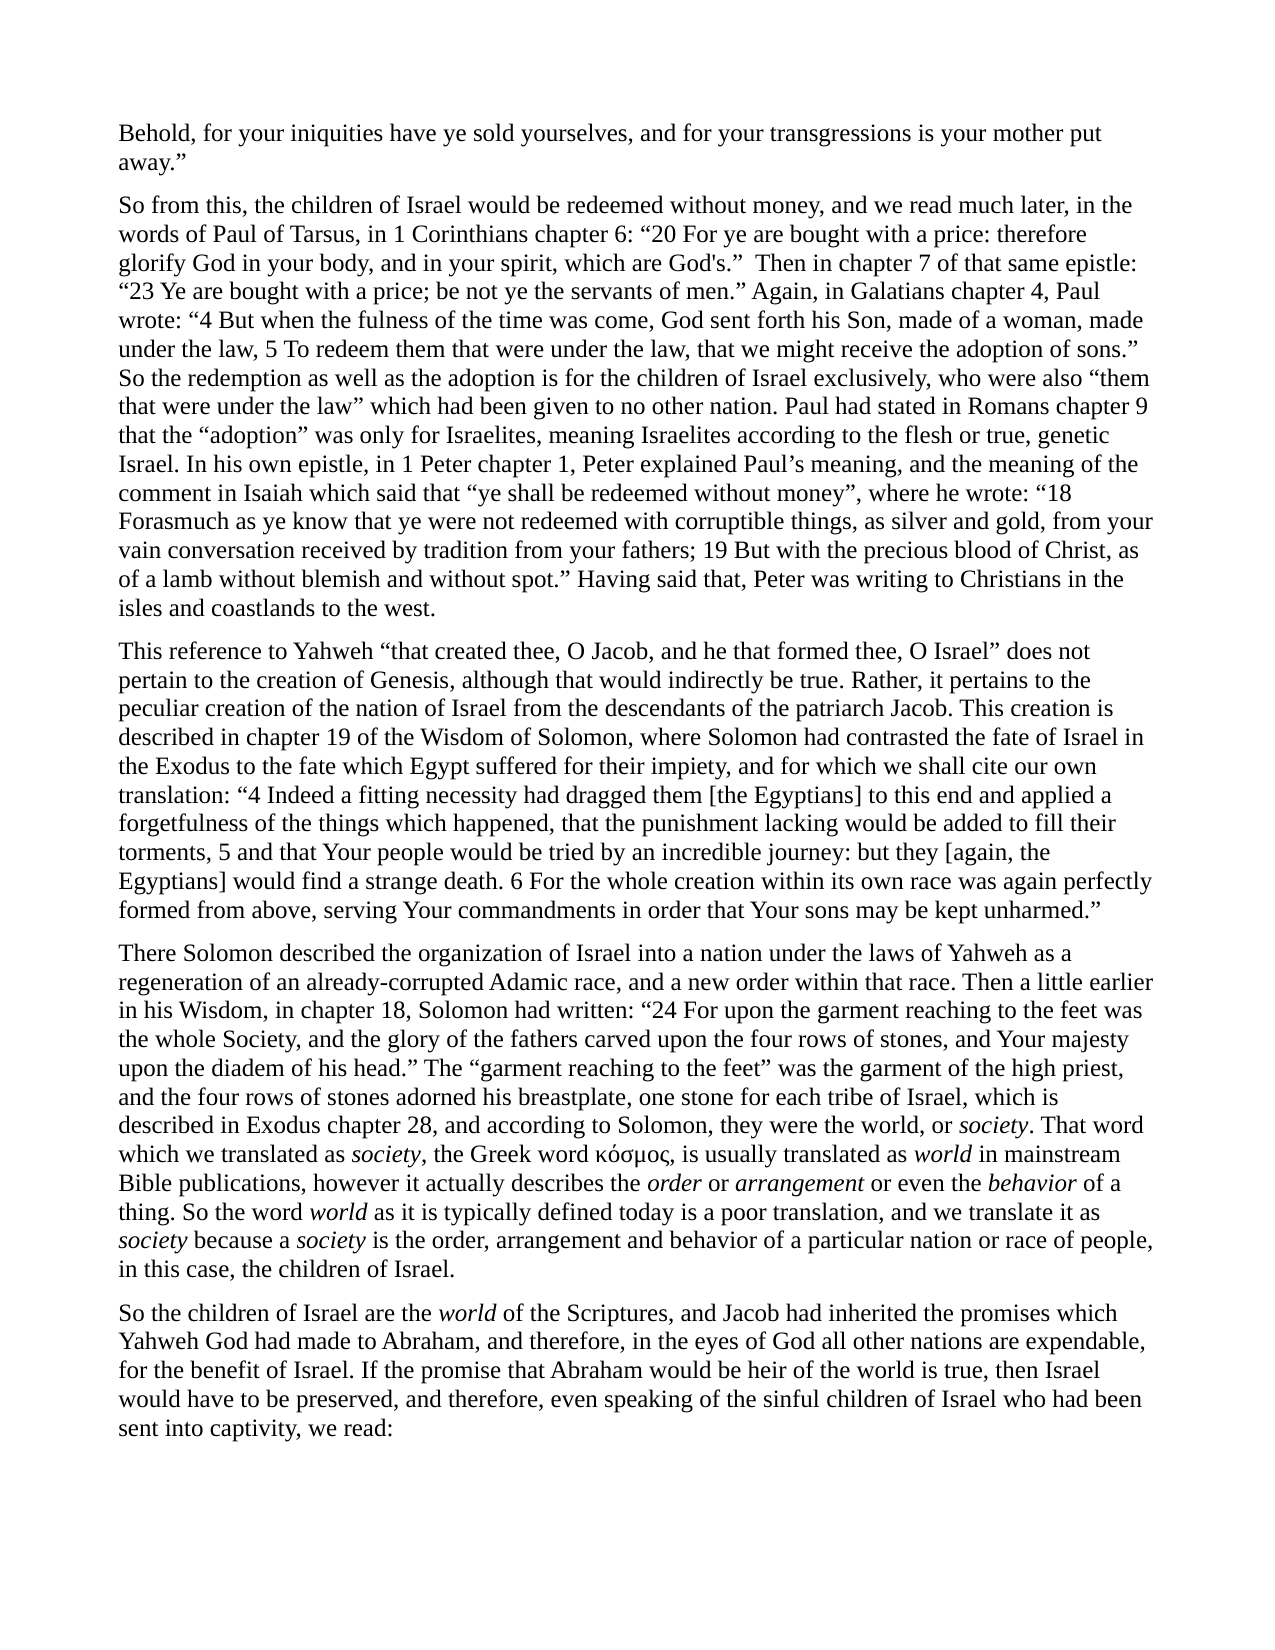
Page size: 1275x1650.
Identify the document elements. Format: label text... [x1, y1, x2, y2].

text Behold, for your iniquities have ye sold yourselves, and for your transgressions is your mother put away.” [118, 118, 1157, 176]
text This reference to Yahweh “that created thee, O Jacob, and he that formed thee, O Israel” does not pertain to the creation of Genesis, although that would indirectly be true. Rather, it pertains to the peculiar creation of the nation of Israel from the descendants of the patriarch Jacob. This creation is described in chapter 19 of the Wisdom of Solomon, where Solomon had contrasted the fate of Israel in the Exodus to the fate which Egypt suffered for their impiety, and for which we shall cite our own translation: “4 Indeed a fitting necessity had dragged them [the Egyptians] to this end and applied a forgetfulness of the things which happened, that the punishment lacking would be added to fill their torments, 5 and that Your people would be tried by an incredible journey: but they [again, the Egyptians] would find a strange death. 6 For the whole creation within its own race was again perfectly formed from above, serving Your commandments in order that Your sons may be kept unharmed.” [118, 636, 1157, 923]
text So the children of Israel are the world of the Scriptures, and Jacob had inherited the promises which Yahweh God had made to Abraham, and therefore, in the eyes of God all other nations are expendable, for the benefit of Israel. If the promise that Abraham would be heir of the world is true, then Israel would have to be preserved, and therefore, even speaking of the sinful children of Israel who had been sent into captivity, we read: [118, 1298, 1157, 1441]
text There Solomon described the organization of Israel into a nation under the laws of Yahweh as a regeneration of an already-corrupted Adamic race, and a new order within that race. Then a little earlier in his Wisdom, in chapter 18, Solomon had written: “24 For upon the garment reaching to the feet was the whole Society, and the glory of the fathers carved upon the four rows of stones, and Your majesty upon the diadem of his head.” The “garment reaching to the feet” was the garment of the high priest, and the four rows of stones adorned his breastplate, one stone for each tribe of Israel, which is described in Exodus chapter 28, and according to Solomon, they were the world, or society. That word which we translated as society, the Greek word κόσμος, is usually translated as world in mainstream Bible publications, however it actually describes the order or arrangement or even the behavior of a thing. So the word world as it is typically defined today is a poor translation, and we translate it as society because a society is the order, arrangement and behavior of a particular nation or race of people, in this case, the children of Israel. [118, 938, 1157, 1283]
text So from this, the children of Israel would be redeemed without money, and we read much later, in the words of Paul of Tarsus, in 1 Corinthians chapter 6: “20 For ye are bought with a price: therefore glorify God in your body, and in your spirit, which are God's.” Then in chapter 7 of that same epistle: “23 Ye are bought with a price; be not ye the servants of men.” Again, in Galatians chapter 4, Paul wrote: “4 But when the fulness of the time was come, God sent forth his Son, made of a woman, made under the law, 5 To redeem them that were under the law, that we might receive the adoption of sons.” So the redemption as well as the adoption is for the children of Israel exclusively, who were also “them that were under the law” which had been given to no other nation. Paul had stated in Romans chapter 9 that the “adoption” was only for Israelites, meaning Israelites according to the flesh or true, genetic Israel. In his own epistle, in 1 Peter chapter 1, Peter explained Paul’s meaning, and the meaning of the comment in Isaiah which said that “ye shall be redeemed without money”, where he wrote: “18 Forasmuch as ye know that ye were not redeemed with corruptible things, as silver and gold, from your vain conversation received by tradition from your fathers; 19 But with the precious blood of Christ, as of a lamb without blemish and without spot.” Having said that, Peter was writing to Christians in the isles and coastlands to the west. [118, 190, 1157, 621]
